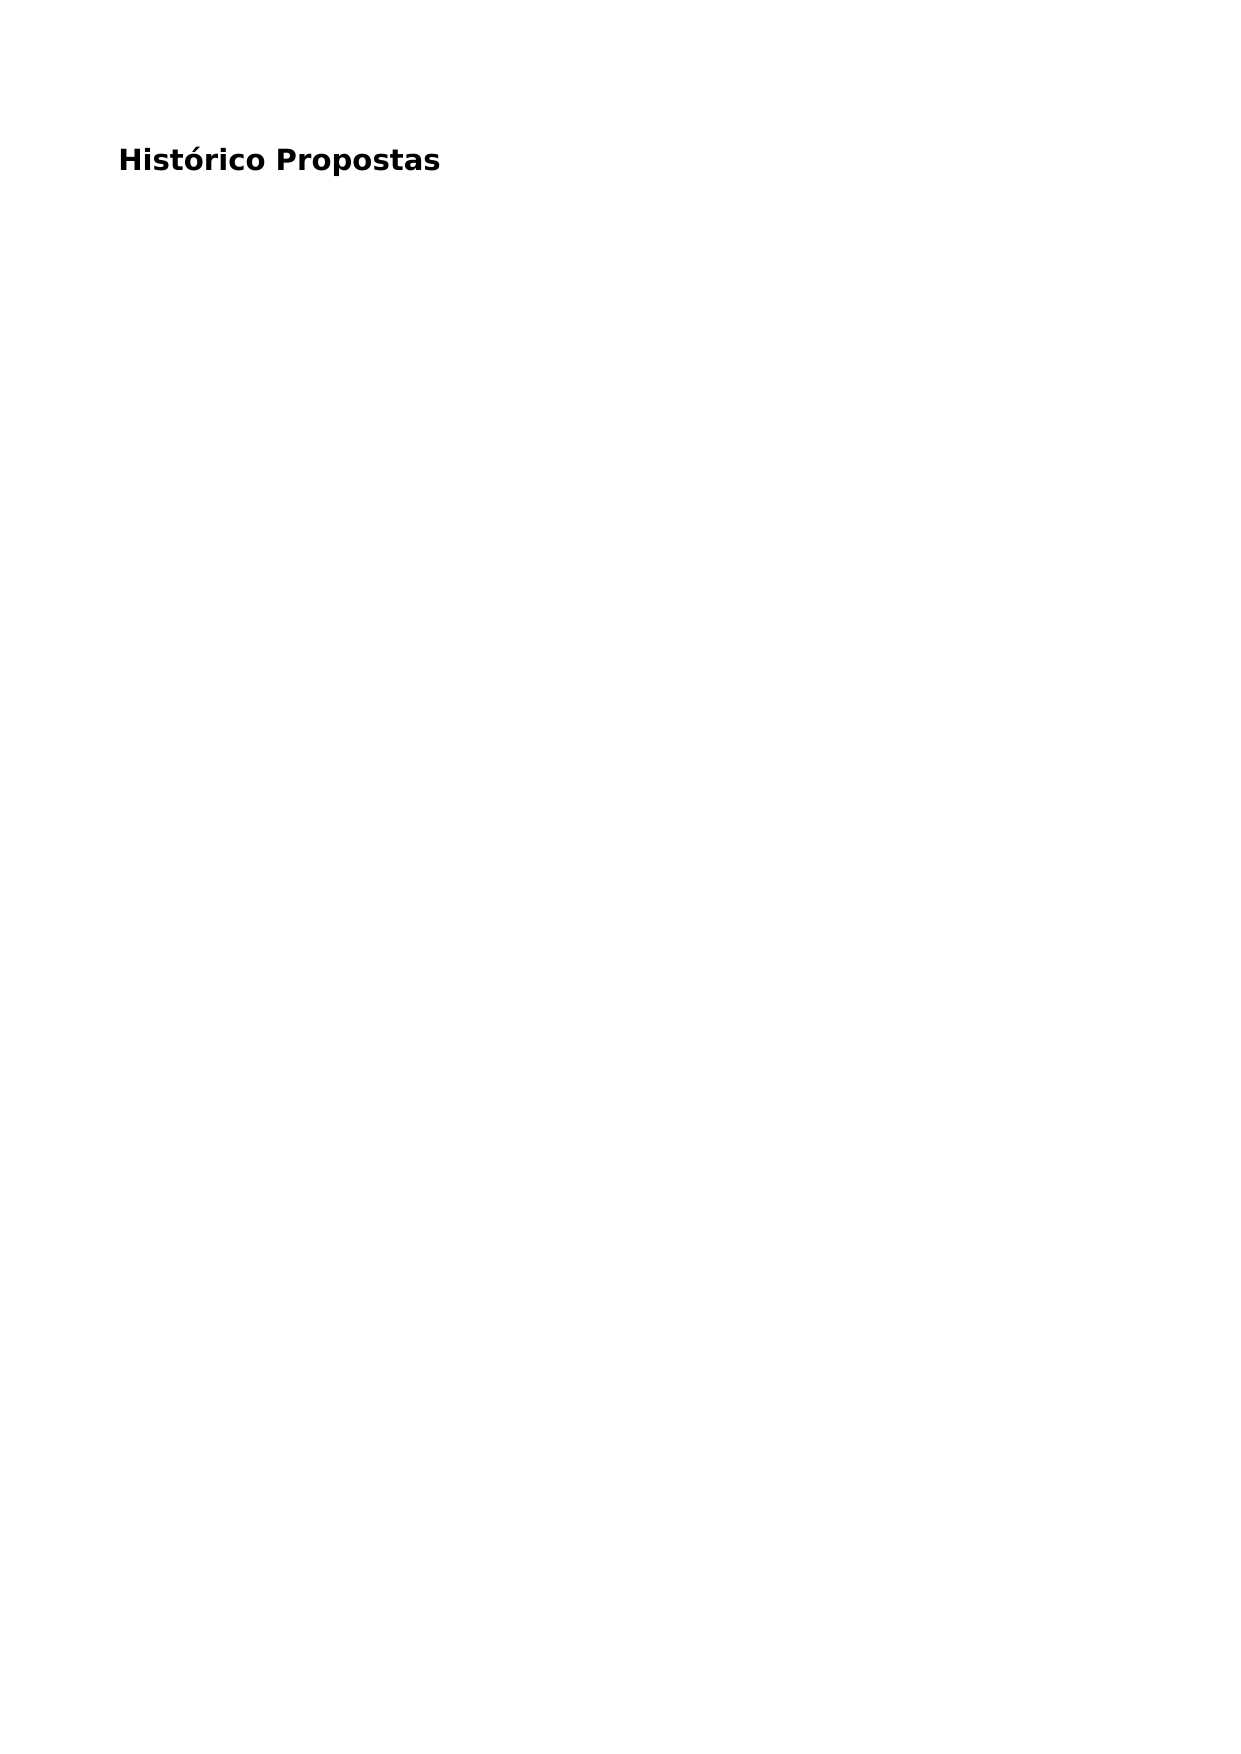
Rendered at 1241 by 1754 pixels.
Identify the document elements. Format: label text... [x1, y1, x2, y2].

subtitle Histórico Propostas [118, 143, 1122, 177]
